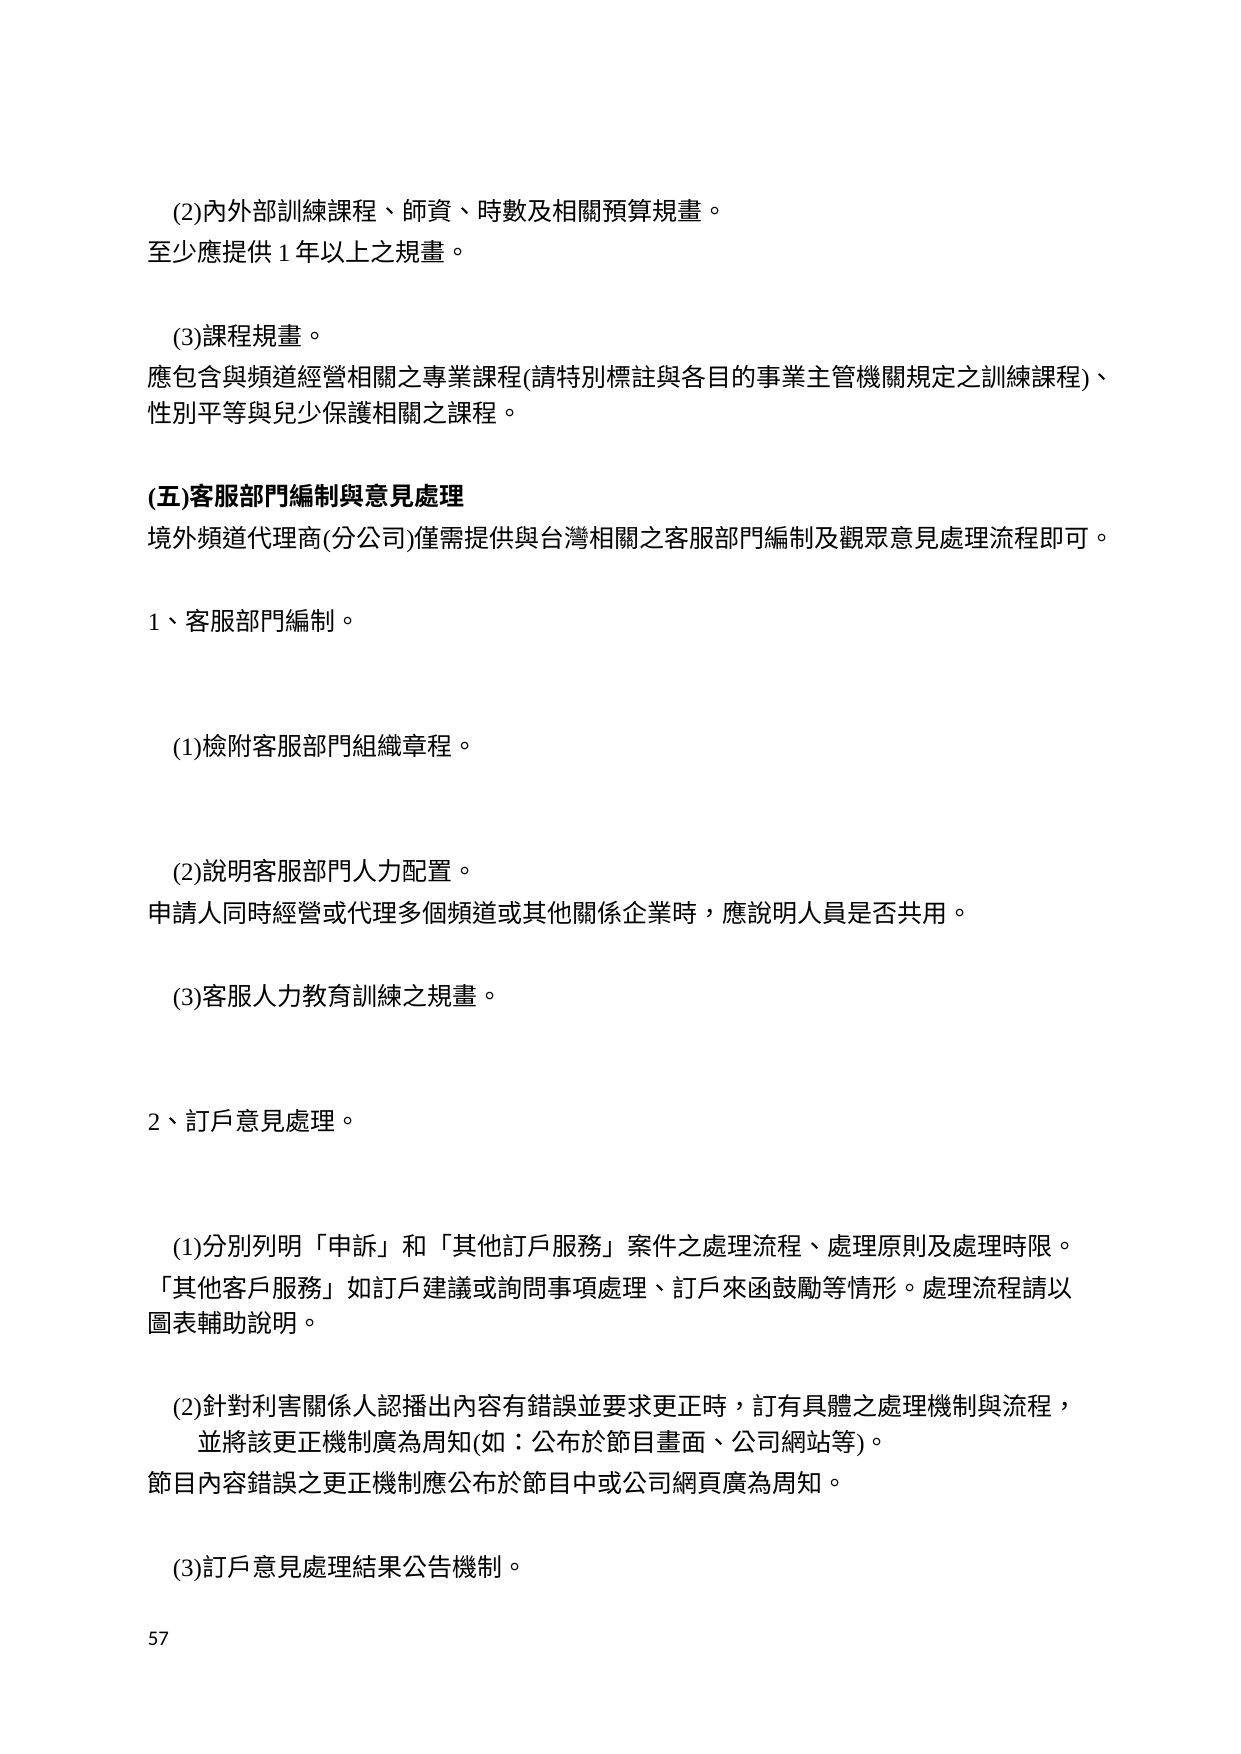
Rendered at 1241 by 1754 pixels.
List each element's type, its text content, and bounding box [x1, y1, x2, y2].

text (1)檢附客服部門組織章程。 [173, 727, 1092, 762]
text (2)針對利害關係人認播出內容有錯誤並要求更正時，訂有具體之處理機制與流程，並將該更正機制廣為周知(如：公布於節目畫面、公司網站等)。 [173, 1387, 1092, 1458]
text (五)客服部門編制與意見處理 [148, 477, 1092, 512]
text (3)客服人力教育訓練之規畫。 [173, 977, 1092, 1012]
text 節目內容錯誤之更正機制應公布於節目中或公司網頁廣為周知。 [148, 1464, 1092, 1500]
text (2)內外部訓練課程、師資、時數及相關預算規畫。 [173, 192, 1092, 227]
text 「其他客戶服務」如訂戶建議或詢問事項處理、訂戶來函鼓勵等情形。處理流程請以圖表輔助說明。 [148, 1269, 1092, 1339]
text 境外頻道代理商(分公司)僅需提供與台灣相關之客服部門編制及觀眾意見處理流程即可。 [148, 519, 1092, 554]
text 應包含與頻道經營相關之專業課程(請特別標註與各目的事業主管機關規定之訓練課程)、性別平等與兒少保護相關之課程。 [148, 358, 1092, 429]
text 申請人同時經營或代理多個頻道或其他關係企業時，應說明人員是否共用。 [148, 894, 1092, 929]
text (3)課程規畫。 [173, 317, 1092, 352]
text (2)說明客服部門人力配置。 [173, 852, 1092, 887]
text (3)訂戶意見處理結果公告機制。 [173, 1548, 1092, 1583]
text 至少應提供1年以上之規畫。 [148, 233, 1092, 269]
text 1、客服部門編制。 [148, 602, 1092, 637]
text (1)分別列明「申訴」和「其他訂戶服務」案件之處理流程、處理原則及處理時限。 [173, 1227, 1092, 1262]
text 2、訂戶意見處理。 [148, 1102, 1092, 1137]
